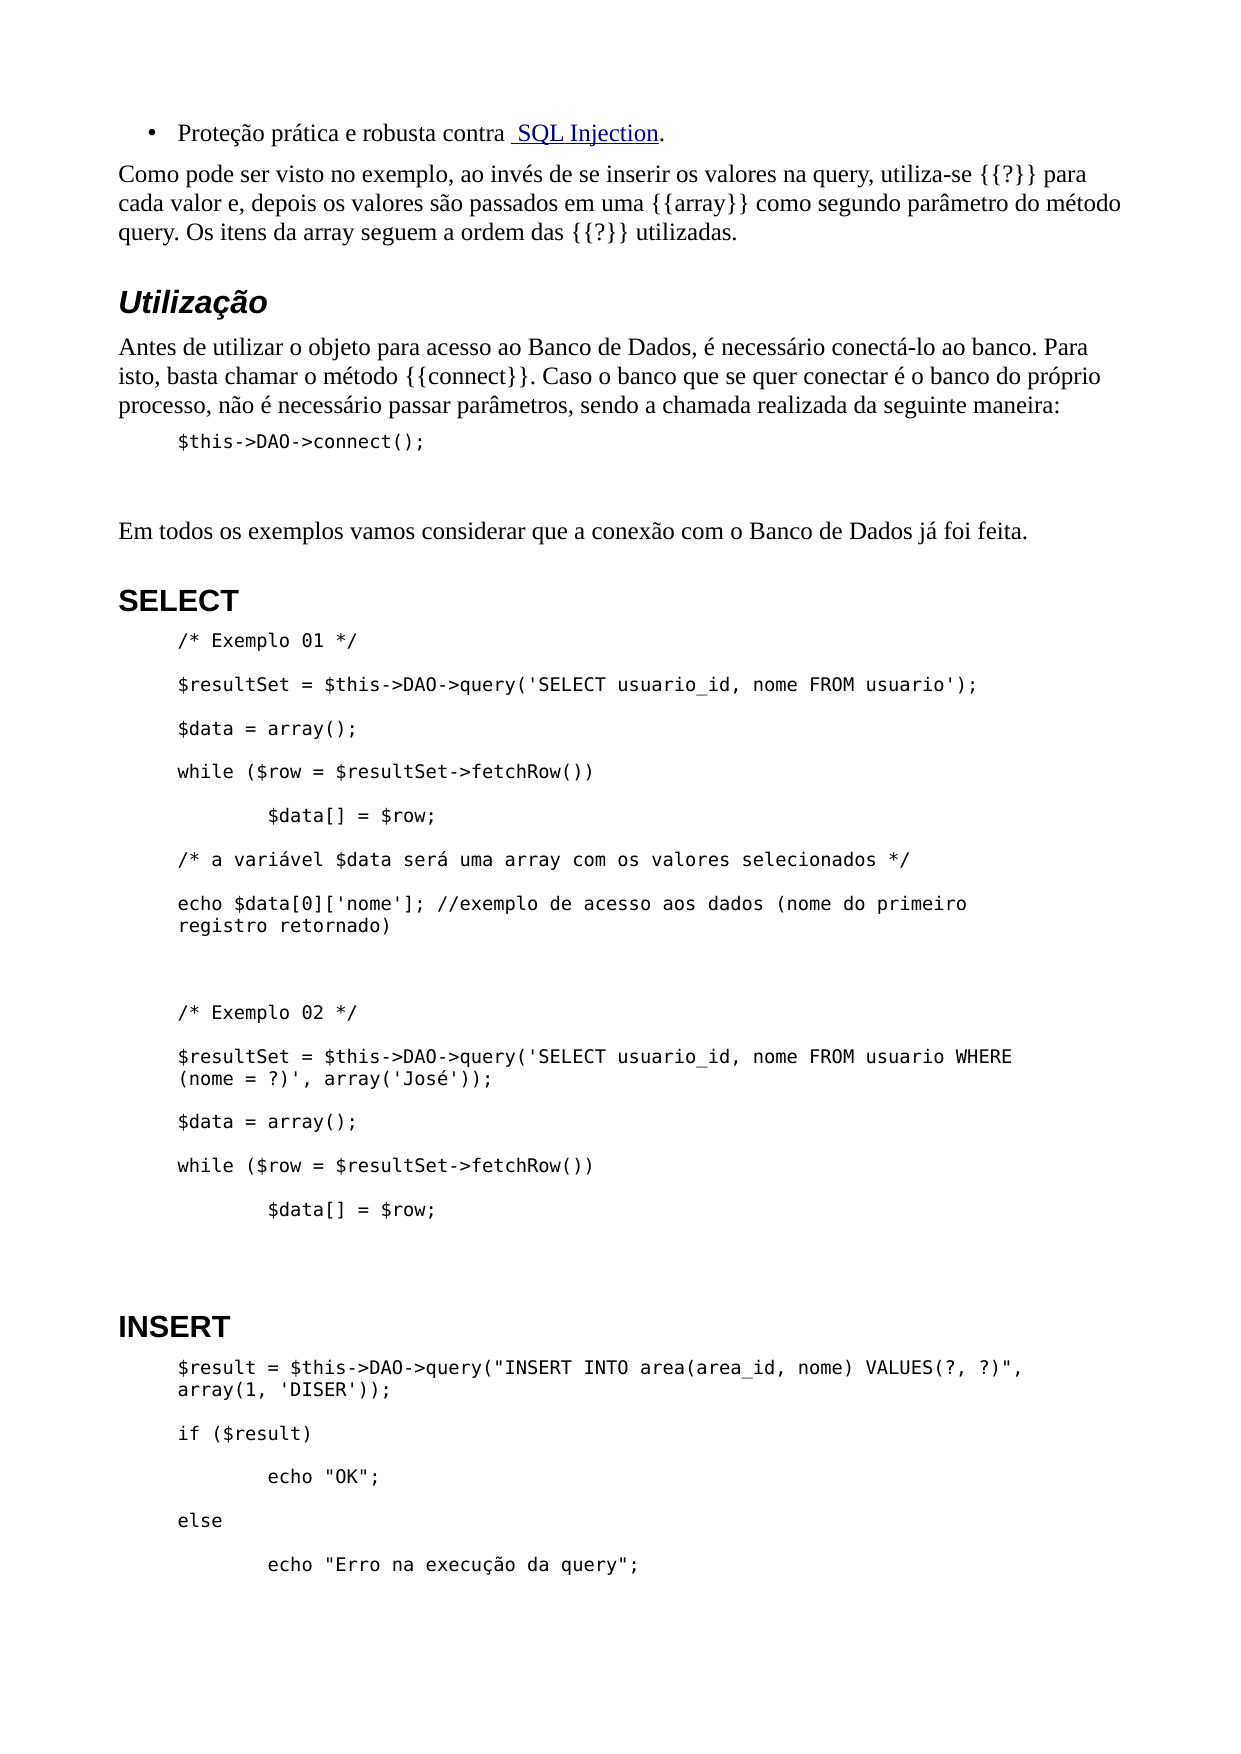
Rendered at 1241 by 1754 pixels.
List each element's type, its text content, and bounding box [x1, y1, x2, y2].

text Como pode ser visto no exemplo, ao invés de se inserir os valores na query, utiliza-se {{?}} para cada valor e, depois os valores são passados em uma {{array}} como segundo parâmetro do método query. Os itens da array seguem a ordem das {{?}} utilizadas. [118, 159, 1122, 246]
text $result = $this->DAO->query("INSERT INTO area(area_id, nome) VALUES(?, ?)", array(1, 'DISER')); if ($result) echo "OK"; else echo "Erro na execução da query"; [177, 1357, 1063, 1597]
subtitle Utilização [118, 283, 1122, 320]
subtitle SELECT [118, 582, 1122, 618]
subtitle INSERT [118, 1309, 1122, 1344]
list Proteção prática e robusta contra SQL Injection. [148, 118, 1122, 147]
text Em todos os exemplos vamos considerar que a conexão com o Banco de Dados já foi feita. [118, 516, 1122, 545]
text $this->DAO->connect(); [177, 431, 1063, 475]
text Antes de utilizar o objeto para acesso ao Banco de Dados, é necessário conectá-lo ao banco. Para isto, basta chamar o método {{connect}}. Caso o banco que se quer conectar é o banco do próprio processo, não é necessário passar parâmetros, sendo a chamada realizada da seguinte maneira: [118, 332, 1122, 419]
text /* Exemplo 01 */ $resultSet = $this->DAO->query('SELECT usuario_id, nome FROM usuario'); $data = array(); while ($row = $resultSet->fetchRow()) $data[] = $row; /* a variável $data será uma array com os valores selecionados */ echo $data[0]['nome']; //exemplo de acesso aos dados (nome do primeiro registro retornado) /* Exemplo 02 */ $resultSet = $this->DAO->query('SELECT usuario_id, nome FROM usuario WHERE (nome = ?)', array('José')); $data = array(); while ($row = $resultSet->fetchRow()) $data[] = $row; [177, 630, 1063, 1243]
